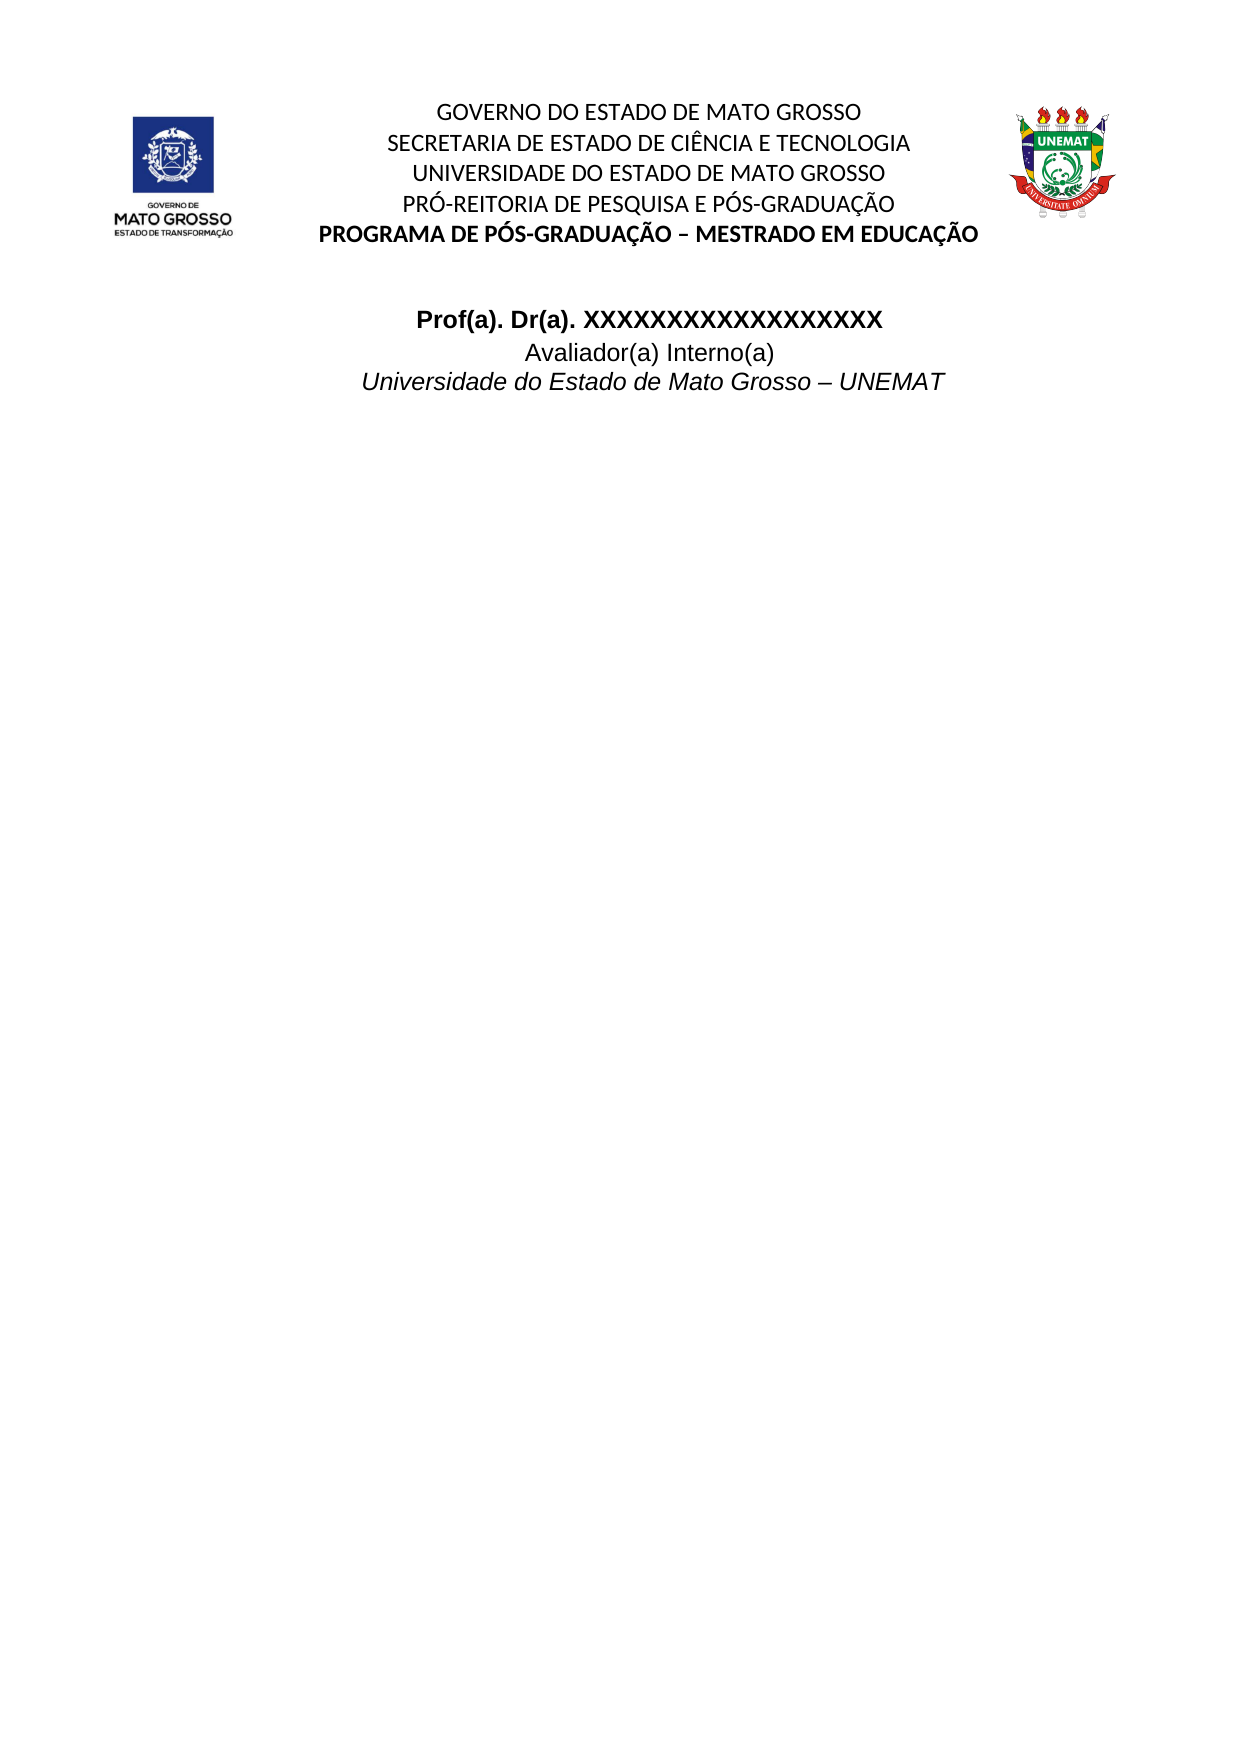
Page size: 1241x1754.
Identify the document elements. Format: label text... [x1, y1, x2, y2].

text Avaliador(a) Interno(a) [177, 338, 1122, 367]
picture [108, 113, 242, 247]
text Universidade do Estado de Mato Grosso – UNEMAT [177, 367, 1122, 395]
picture [1008, 106, 1117, 218]
text Prof(a). Dr(a). XXXXXXXXXXXXXXXXXX [177, 305, 1122, 334]
